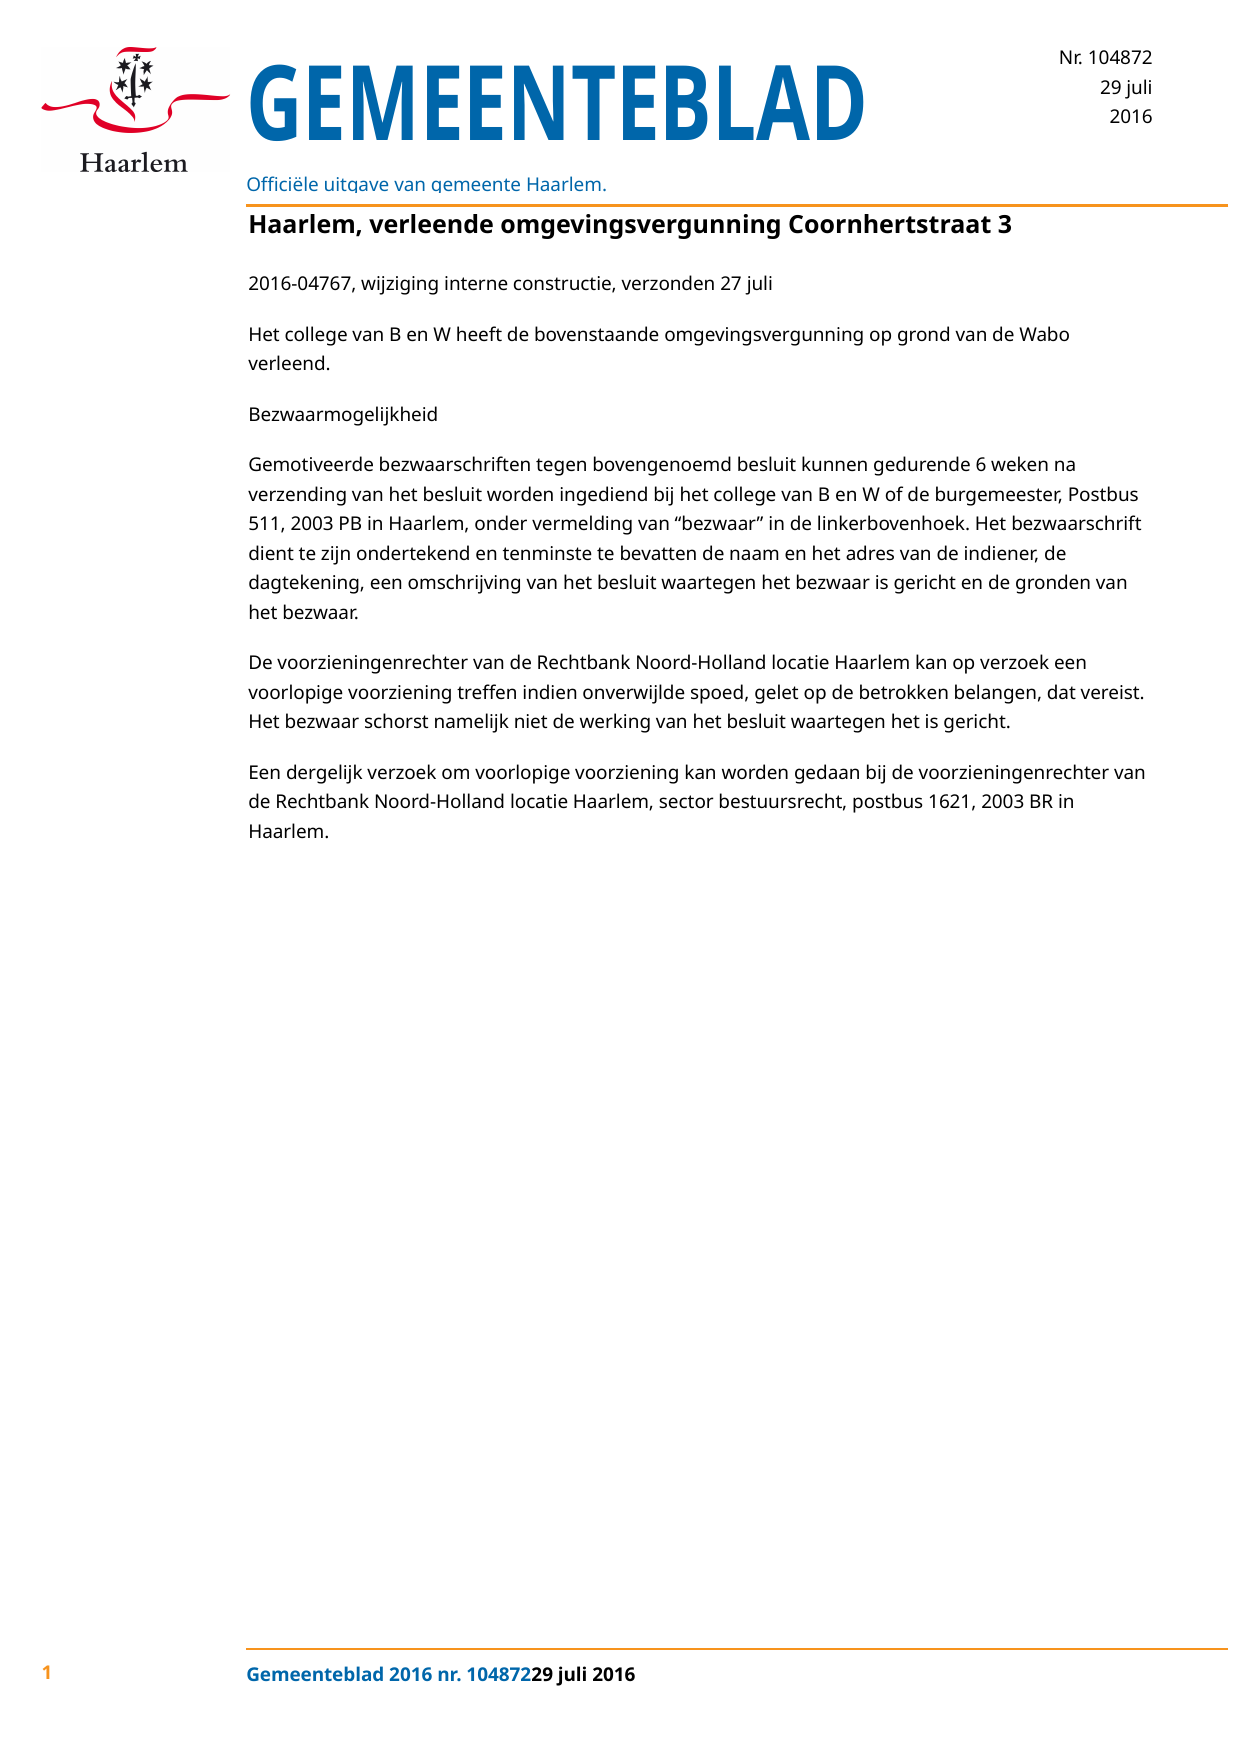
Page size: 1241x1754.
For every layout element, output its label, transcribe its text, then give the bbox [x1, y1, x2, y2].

text Bezwaarmogelijkheid [248, 401, 1152, 426]
text Een dergelijk verzoek om voorlopige voorziening kan worden gedaan bij de voorzieningenrechter van de Rechtbank Noord-Holland locatie Haarlem, sector bestuursrecht, postbus 1621, 2003 BR in Haarlem. [248, 759, 1152, 844]
text Gemotiveerde bezwaarschriften tegen bovengenoemd besluit kunnen gedurende 6 weken na verzending van het besluit worden ingediend bij het college van B en W of de burgemeester, Postbus 511, 2003 PB in Haarlem, onder vermelding van “bezwaar” in de linkerbovenhoek. Het bezwaarschrift dient te zijn ondertekend en tenminste te bevatten de naam en het adres van de indiener, de dagtekening, een omschrijving van het besluit waartegen het bezwaar is gericht en de gronden van het bezwaar. [248, 451, 1152, 625]
text 2016-04767, wijziging interne constructie, verzonden 27 juli [248, 270, 1152, 296]
text Haarlem, verleende omgevingsvergunning Coornhertstraat 3 [248, 207, 1152, 241]
text Het college van B en W heeft de bovenstaande omgevingsvergunning op grond van de Wabo verleend. [248, 321, 1152, 376]
text De voorzieningenrechter van de Rechtbank Noord-Holland locatie Haarlem kan op verzoek een voorlopige voorziening treffen indien onverwijlde spoed, gelet op de betrokken belangen, dat vereist. Het bezwaar schorst namelijk niet de werking van het besluit waartegen het is gericht. [248, 649, 1152, 734]
picture [41, 47, 231, 172]
